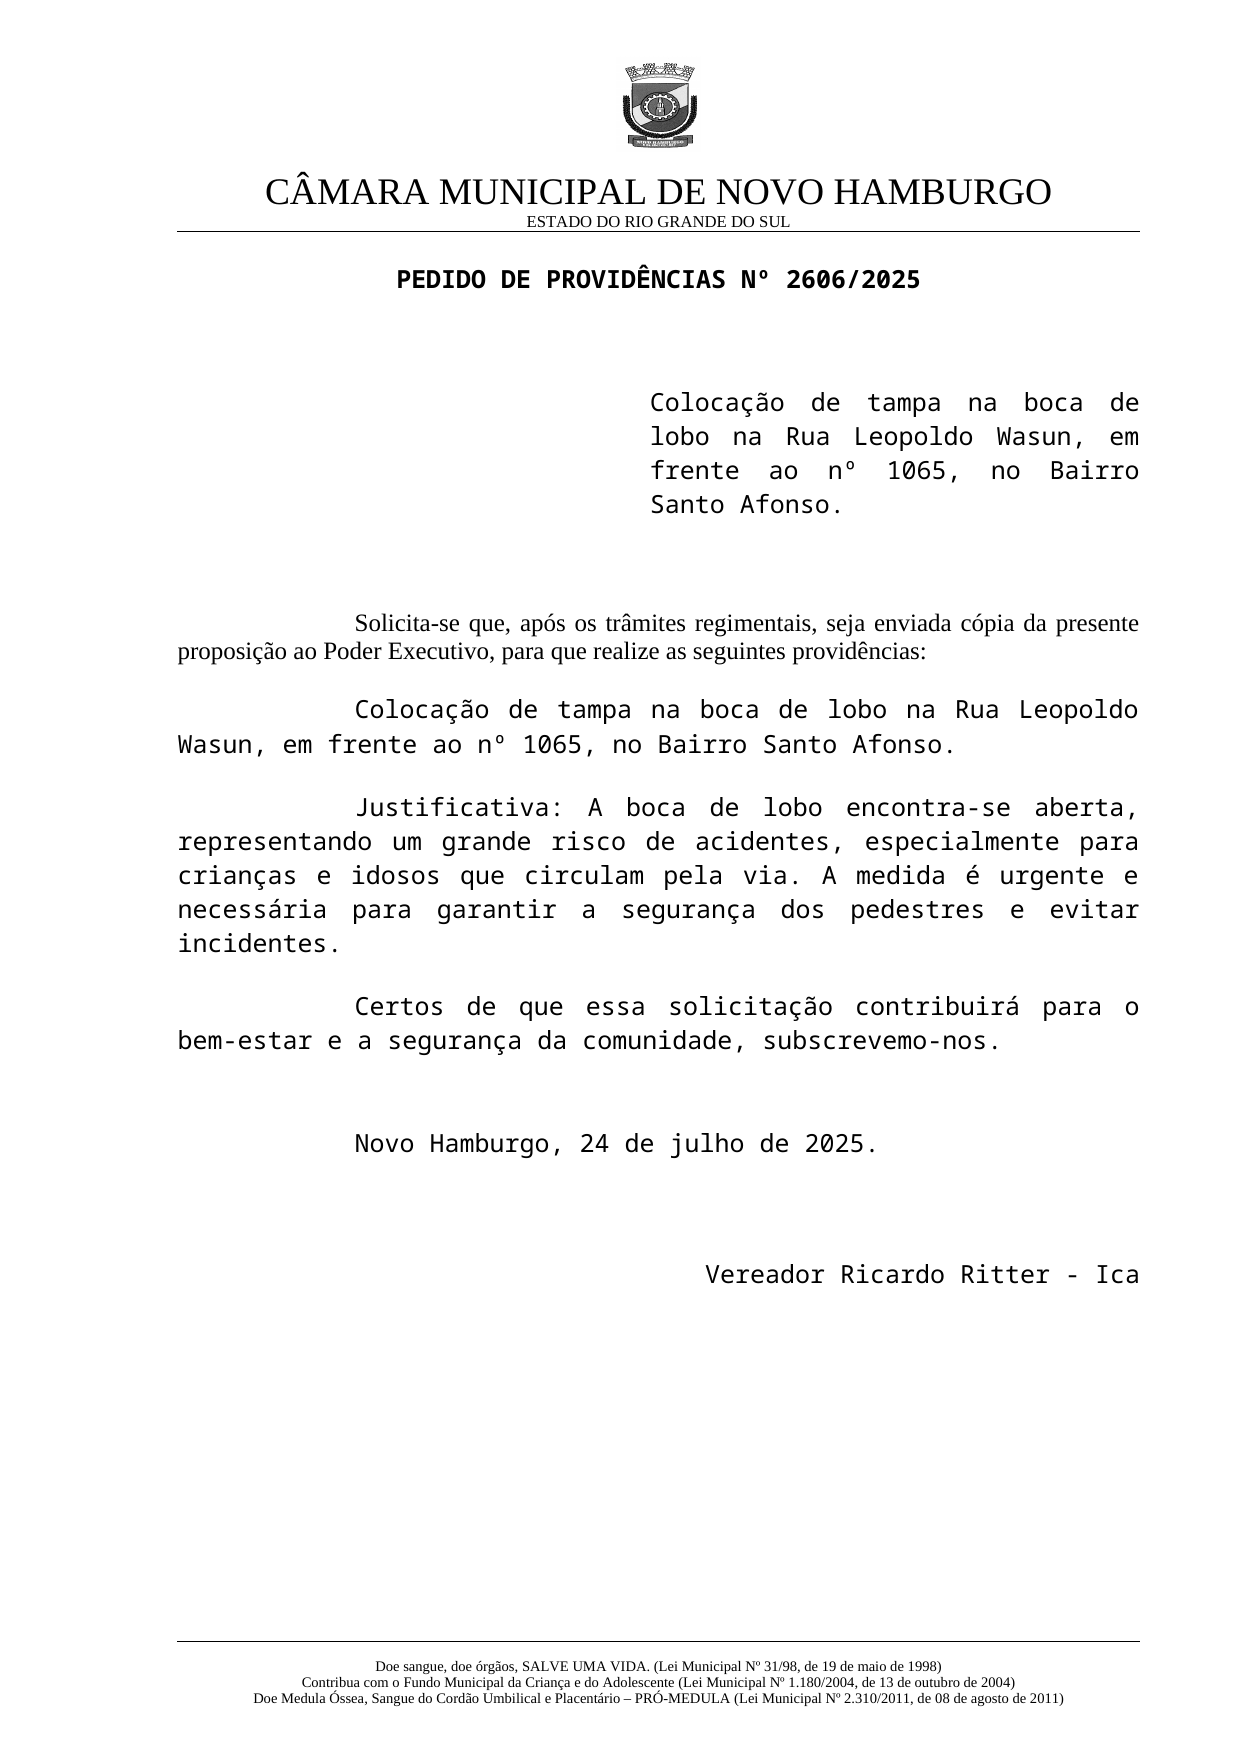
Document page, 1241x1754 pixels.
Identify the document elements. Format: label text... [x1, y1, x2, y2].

text Vereador Ricardo Ritter - Ica [177, 1257, 1140, 1291]
text Colocação de tampa na boca de lobo na Rua Leopoldo Wasun, em frente ao nº 1065, no Bairro Santo Afonso. [649, 384, 1140, 521]
text Justificativa: A boca de lobo encontra-se aberta, representando um grande risco de acidentes, especialmente para crianças e idosos que circulam pela via. A medida é urgente e necessária para garantir a segurança dos pedestres e evitar incidentes. [177, 789, 1140, 960]
text Solicita-se que, após os trâmites regimentais, seja enviada cópia da presente proposição ao Poder Executivo, para que realize as seguintes providências: [177, 609, 1140, 664]
text Certos de que essa solicitação contribuirá para o bem-estar e a segurança da comunidade, subscrevemo-nos. [177, 989, 1140, 1057]
text Colocação de tampa na boca de lobo na Rua Leopoldo Wasun, em frente ao nº 1065, no Bairro Santo Afonso. [177, 692, 1140, 760]
text PEDIDO DE PROVIDÊNCIAS Nº 2606/2025 [177, 262, 1140, 296]
text Novo Hamburgo, 24 de julho de 2025. [177, 1125, 1140, 1159]
